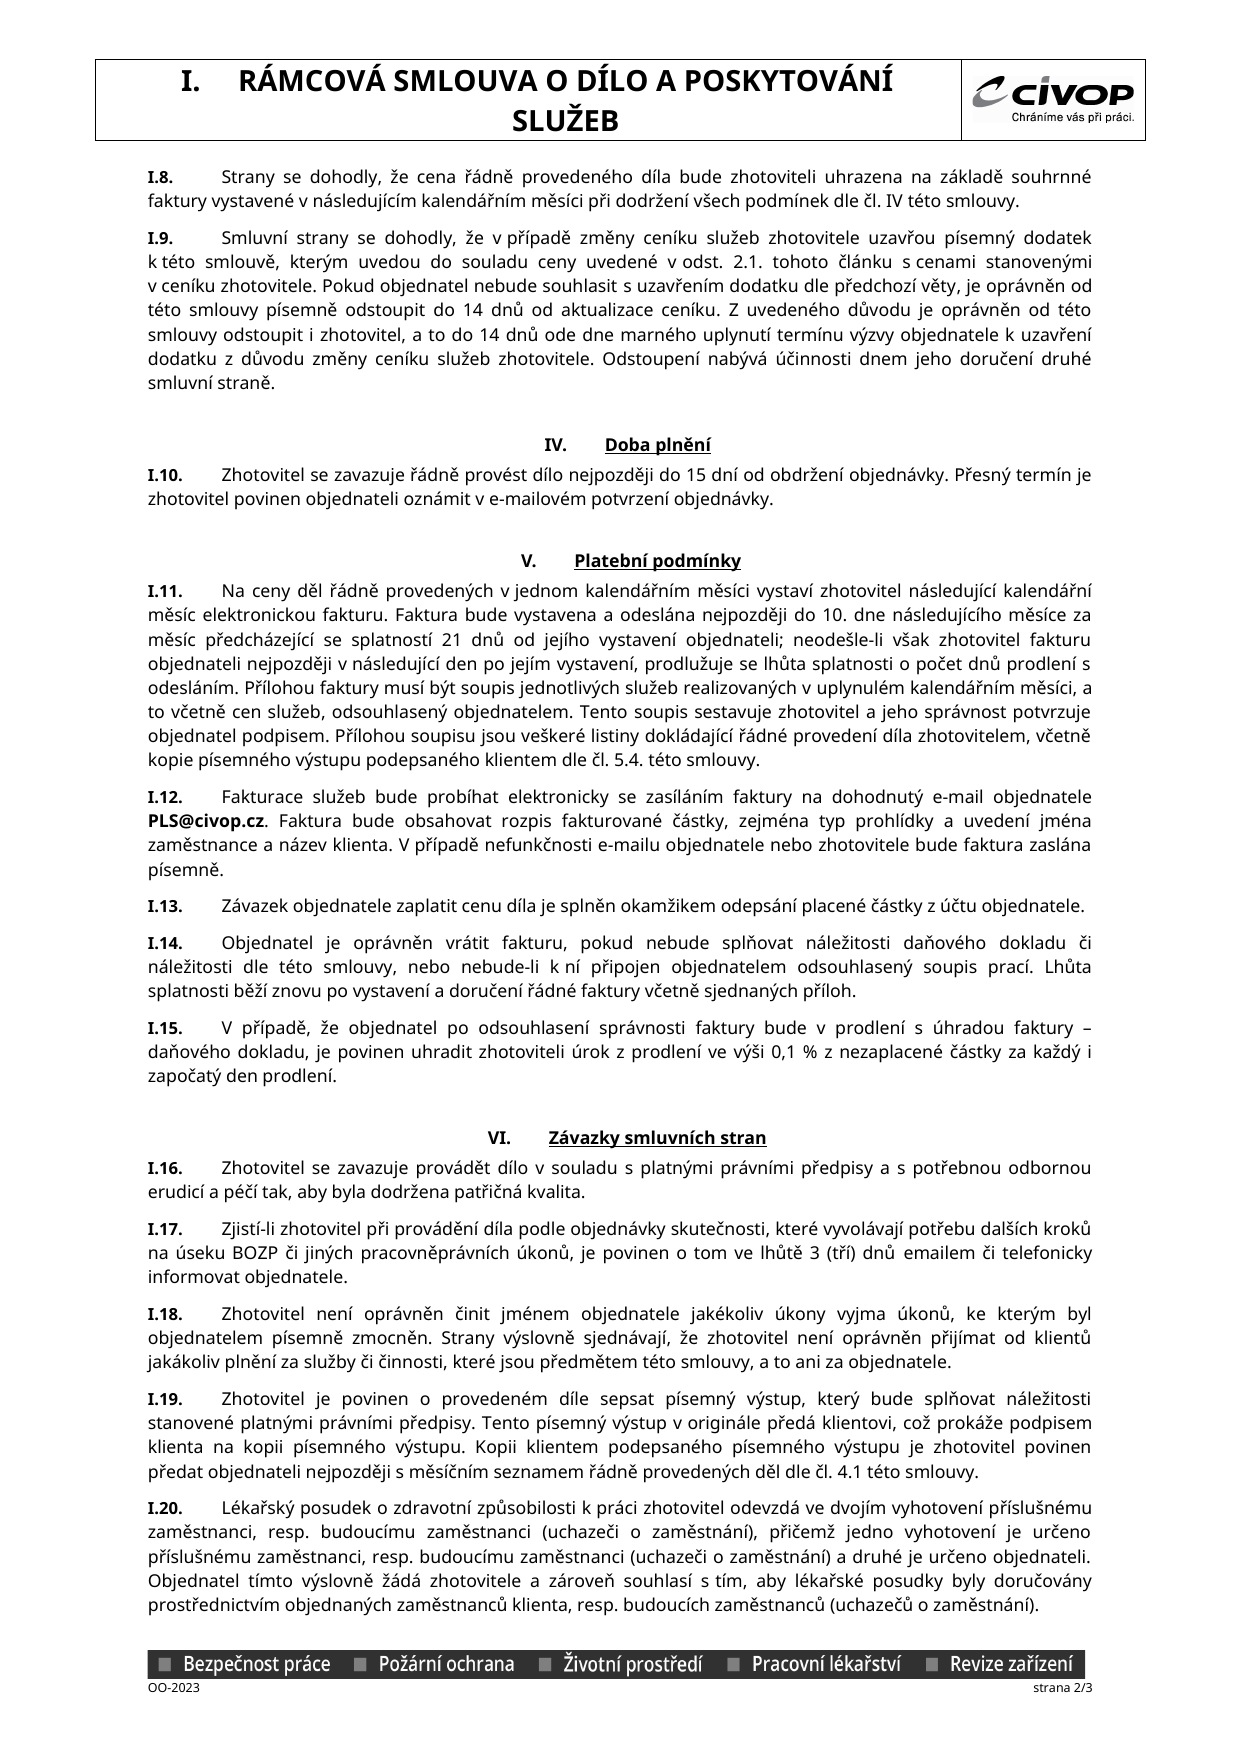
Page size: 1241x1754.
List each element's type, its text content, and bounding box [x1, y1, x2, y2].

subtitle Platební podmínky [185, 548, 1093, 572]
list Objednatel je oprávněn vrátit fakturu, pokud nebude splňovat náležitosti daňového dokladu či náležitosti dle této smlouvy, nebo nebude-li k ní připojen objednatelem odsouhlasený soupis prací. Lhůta splatnosti běží znovu po vystavení a doručení řádné faktury včetně sjednaných příloh. [148, 930, 1093, 1003]
list V případě, že objednatel po odsouhlasení správnosti faktury bude v prodlení s úhradou faktury – daňového dokladu, je povinen uhradit zhotoviteli úrok z prodlení ve výši 0,1 % z nezaplacené částky za každý i započatý den prodlení. [148, 1015, 1093, 1088]
list Zhotovitel se zavazuje provádět dílo v souladu s platnými právními předpisy a s potřebnou odbornou erudicí a péčí tak, aby byla dodržena patřičná kvalita. [148, 1156, 1093, 1204]
subtitle Doba plnění [185, 432, 1093, 456]
list Na ceny děl řádně provedených v jednom kalendářním měsíci vystaví zhotovitel následující kalendářní měsíc elektronickou fakturu. Faktura bude vystavena a odeslána nejpozději do 10. dne následujícího měsíce za měsíc předcházející se splatností 21 dnů od jejího vystavení objednateli; neodešle-li však zhotovitel fakturu objednateli nejpozději v následující den po jejím vystavení, prodlužuje se lhůta splatnosti o počet dnů prodlení s odesláním. Přílohou faktury musí být soupis jednotlivých služeb realizovaných v uplynulém kalendářním měsíci, a to včetně cen služeb, odsouhlasený objednatelem. Tento soupis sestavuje zhotovitel a jeho správnost potvrzuje objednatel podpisem. Přílohou soupisu jsou veškeré listiny dokládající řádné provedení díla zhotovitelem, včetně kopie písemného výstupu podepsaného klientem dle čl. 5.4. této smlouvy. [148, 579, 1093, 772]
list Fakturace služeb bude probíhat elektronicky se zasíláním faktury na dohodnutý e-mail objednatele PLS@civop.cz. Faktura bude obsahovat rozpis fakturované částky, zejména typ prohlídky a uvedení jména zaměstnance a název klienta. V případě nefunkčnosti e-mailu objednatele nebo zhotovitele bude faktura zaslána písemně. [148, 784, 1093, 881]
list Smluvní strany se dohodly, že v případě změny ceníku služeb zhotovitele uzavřou písemný dodatek k této smlouvě, kterým uvedou do souladu ceny uvedené v odst. 2.1. tohoto článku s cenami stanovenými v ceníku zhotovitele. Pokud objednatel nebude souhlasit s uzavřením dodatku dle předchozí věty, je oprávněn od této smlouvy písemně odstoupit do 14 dnů od aktualizace ceníku. Z uvedeného důvodu je oprávněn od této smlouvy odstoupit i zhotovitel, a to do 14 dnů ode dne marného uplynutí termínu výzvy objednatele k uzavření dodatku z důvodu změny ceníku služeb zhotovitele. Odstoupení nabývá účinnosti dnem jeho doručení druhé smluvní straně. [148, 225, 1093, 394]
list Závazek objednatele zaplatit cenu díla je splněn okamžikem odepsání placené částky z účtu objednatele. [148, 894, 1093, 918]
list Zhotovitel není oprávněn činit jménem objednatele jakékoliv úkony vyjma úkonů, ke kterým byl objednatelem písemně zmocněn. Strany výslovně sjednávají, že zhotovitel není oprávněn přijímat od klientů jakákoliv plnění za služby či činnosti, které jsou předmětem této smlouvy, a to ani za objednatele. [148, 1302, 1093, 1374]
list Zjistí-li zhotovitel při provádění díla podle objednávky skutečnosti, které vyvolávají potřebu dalších kroků na úseku BOZP či jiných pracovněprávních úkonů, je povinen o tom ve lhůtě 3 (tří) dnů emailem či telefonicky informovat objednatele. [148, 1217, 1093, 1289]
list Strany se dohodly, že cena řádně provedeného díla bude zhotoviteli uhrazena na základě souhrnné faktury vystavené v následujícím kalendářním měsíci při dodržení všech podmínek dle čl. IV této smlouvy. [148, 164, 1093, 213]
list Zhotovitel je povinen o provedeném díle sepsat písemný výstup, který bude splňovat náležitosti stanovené platnými právními předpisy. Tento písemný výstup v originále předá klientovi, což prokáže podpisem klienta na kopii písemného výstupu. Kopii klientem podepsaného písemného výstupu je zhotovitel povinen předat objednateli nejpozději s měsíčním seznamem řádně provedených děl dle čl. 4.1 této smlouvy. [148, 1387, 1093, 1483]
subtitle Závazky smluvních stran [185, 1125, 1093, 1149]
list Lékařský posudek o zdravotní způsobilosti k práci zhotovitel odevzdá ve dvojím vyhotovení příslušnému zaměstnanci, resp. budoucímu zaměstnanci (uchazeči o zaměstnání), přičemž jedno vyhotovení je určeno příslušnému zaměstnanci, resp. budoucímu zaměstnanci (uchazeči o zaměstnání) a druhé je určeno objednateli. Objednatel tímto výslovně žádá zhotovitele a zároveň souhlasí s tím, aby lékařské posudky byly doručovány prostřednictvím objednaných zaměstnanců klienta, resp. budoucích zaměstnanců (uchazečů o zaměstnání). [148, 1496, 1093, 1617]
list Zhotovitel se zavazuje řádně provést dílo nejpozději do 15 dní od obdržení objednávky. Přesný termín je zhotovitel povinen objednateli oznámit v e-mailovém potvrzení objednávky. [148, 462, 1093, 511]
